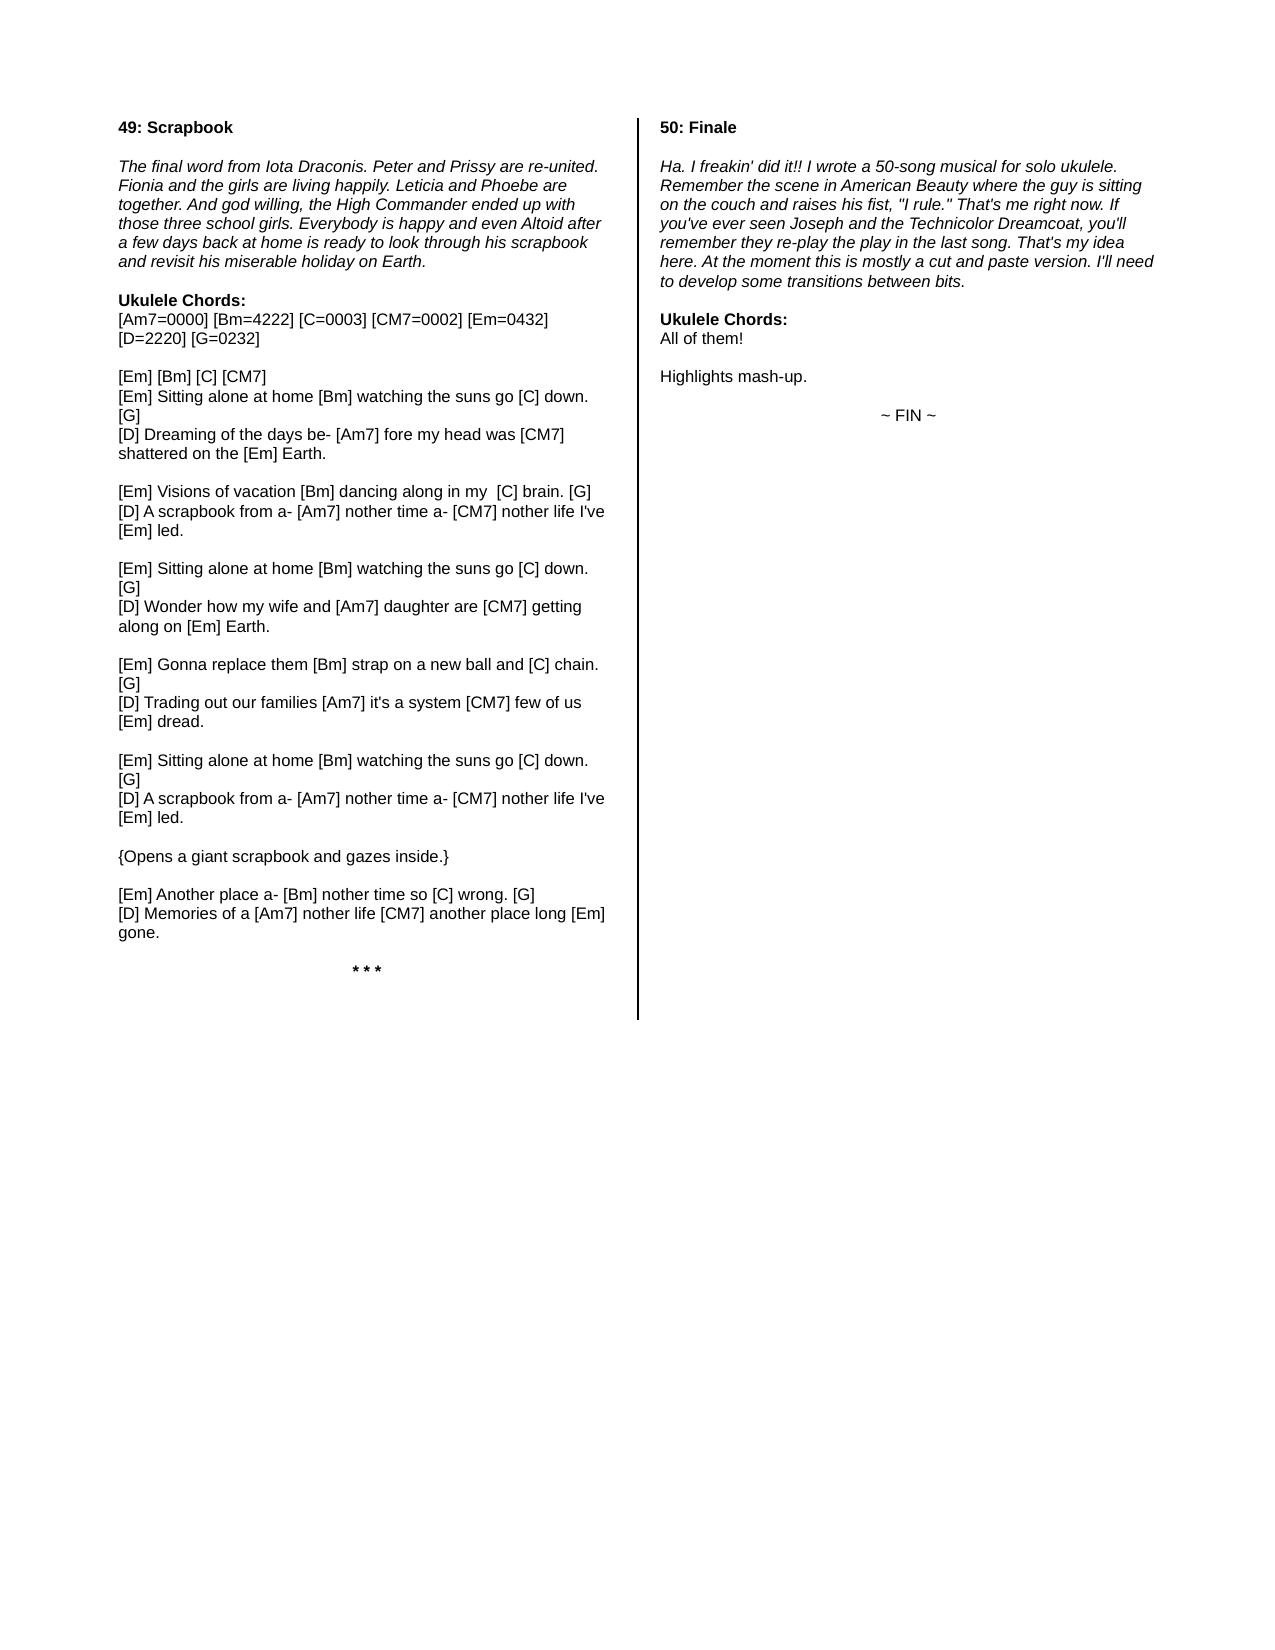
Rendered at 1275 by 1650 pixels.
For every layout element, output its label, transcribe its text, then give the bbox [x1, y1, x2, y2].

text {Opens a giant scrapbook and gazes inside.} [118, 846, 615, 866]
text 50: Finale [660, 118, 1157, 137]
text Ukulele Chords: [118, 291, 615, 310]
text All of them! [660, 329, 1157, 348]
text 49: Scrapbook [118, 118, 615, 137]
text [Em] Another place a- [Bm] nother time so [C] wrong. [G] [118, 885, 615, 904]
text [D] Trading out our families [Am7] it's a system [CM7] few of us [Em] dread. [118, 693, 615, 731]
text [D] A scrapbook from a- [Am7] nother time a- [CM7] nother life I've [Em] led. [118, 501, 615, 540]
text Highlights mash-up. [660, 367, 1157, 386]
text [Em] Sitting alone at home [Bm] watching the suns go [C] down. [G] [118, 559, 615, 597]
text [Am7=0000] [Bm=4222] [C=0003] [CM7=0002] [Em=0432] [D=2220] [G=0232] [118, 310, 615, 348]
text [D] A scrapbook from a- [Am7] nother time a- [CM7] nother life I've [Em] led. [118, 789, 615, 827]
text Ha. I freakin' did it!! I wrote a 50-song musical for solo ukulele. Remember the scene in American Beauty where the guy is sitting on the couch and raises his fist, "I rule." That's me right now. If you've ever seen Joseph and the Technicolor Dreamcoat, you'll remember they re-play the play in the last song. That's my idea here. At the moment this is mostly a cut and paste version. I'll need to develop some transitions between bits. [660, 156, 1157, 291]
text * * * [118, 961, 615, 981]
text ~ FIN ~ [660, 406, 1157, 425]
text [Em] Sitting alone at home [Bm] watching the suns go [C] down. [G] [118, 751, 615, 789]
text [D] Memories of a [Am7] nother life [CM7] another place long [Em] gone. [118, 904, 615, 942]
text [Em] [Bm] [C] [CM7] [118, 367, 615, 386]
text [Em] Visions of vacation [Bm] dancing along in my [C] brain. [G] [118, 482, 615, 501]
text [D] Dreaming of the days be- [Am7] fore my head was [CM7] shattered on the [Em] Earth. [118, 425, 615, 463]
text [Em] Gonna replace them [Bm] strap on a new ball and [C] chain. [G] [118, 655, 615, 693]
text Ukulele Chords: [660, 310, 1157, 329]
text The final word from Iota Draconis. Peter and Prissy are re-united. Fionia and the girls are living happily. Leticia and Phoebe are together. And god willing, the High Commander ended up with those three school girls. Everybody is happy and even Altoid after a few days back at home is ready to look through his scrapbook and revisit his miserable holiday on Earth. [118, 156, 615, 271]
text [Em] Sitting alone at home [Bm] watching the suns go [C] down. [G] [118, 386, 615, 425]
text [D] Wonder how my wife and [Am7] daughter are [CM7] getting along on [Em] Earth. [118, 597, 615, 636]
